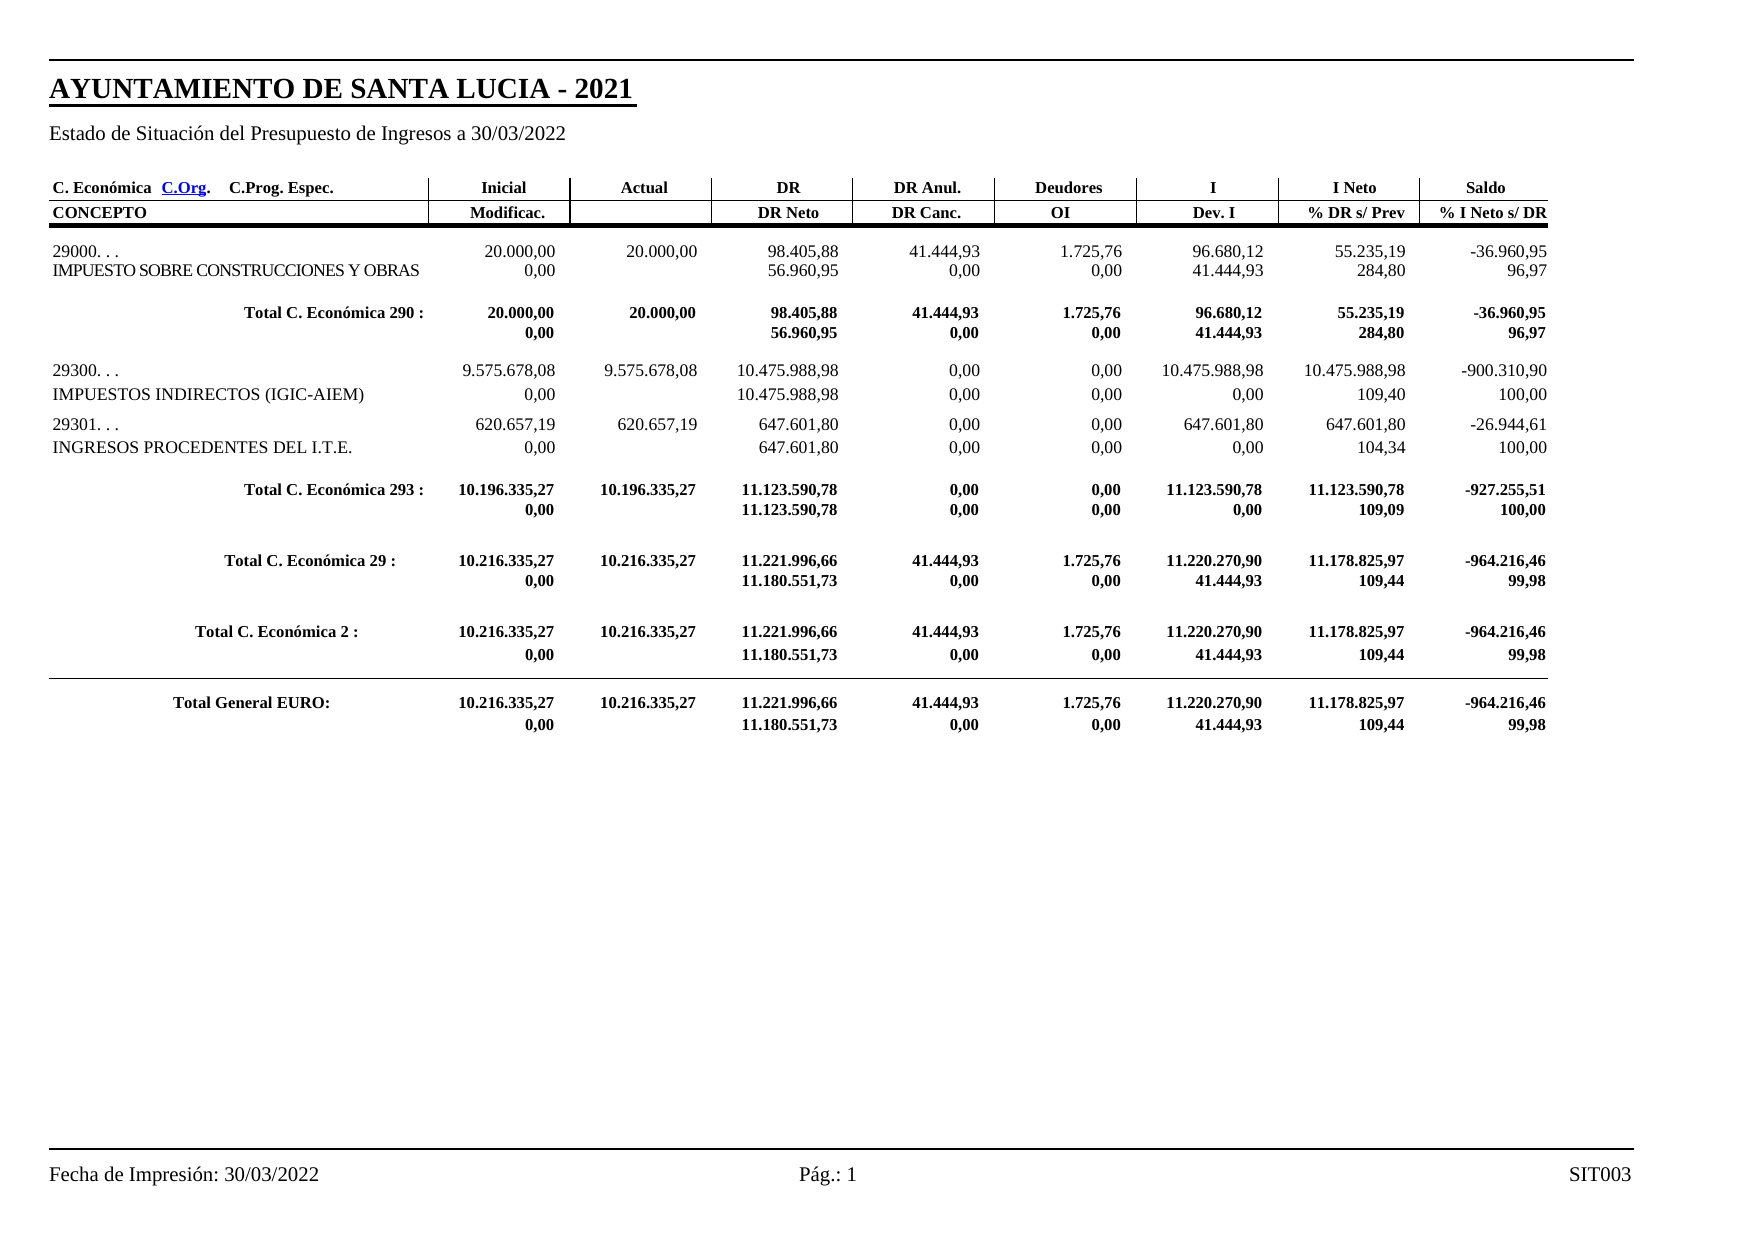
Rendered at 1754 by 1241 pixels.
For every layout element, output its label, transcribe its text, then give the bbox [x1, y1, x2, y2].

table_cell 104,34 [1278, 436, 1420, 469]
table_cell 10.196.335,27 [428, 469, 570, 502]
table_cell 10.475.988,98 [711, 354, 853, 383]
table_cell 29301. . . [49, 410, 428, 436]
table_cell 10.216.335,27 [428, 537, 570, 573]
table_cell 109,40 [1278, 383, 1420, 409]
table_cell 11.221.996,66 [711, 679, 853, 714]
table_cell 11.123.590,78 [1136, 469, 1278, 502]
table_cell 41.444,93 [853, 228, 995, 259]
table_cell [570, 383, 711, 409]
table_cell 10.475.988,98 [1278, 354, 1420, 383]
table_cell DR Canc. [853, 201, 994, 223]
table_cell [49, 502, 428, 537]
table_cell 0,00 [853, 259, 995, 292]
table_cell 29300. . . [49, 354, 428, 383]
table_cell 1.725,76 [995, 608, 1136, 643]
table_cell 10.196.335,27 [570, 469, 711, 502]
table_cell 0,00 [853, 502, 995, 537]
table_cell 0,00 [853, 714, 995, 742]
table_cell 0,00 [853, 325, 995, 353]
table_cell 100,00 [1420, 502, 1548, 537]
text AYUNTAMIENTO DE SANTA LUCIA - 2021 [49, 77, 1634, 103]
table_cell -964.216,46 [1420, 608, 1548, 643]
table_cell 11.220.270,90 [1136, 679, 1278, 714]
table_cell 96.680,12 [1136, 292, 1278, 324]
table_cell 109,44 [1278, 714, 1420, 742]
table_cell INGRESOS PROCEDENTES DEL I.T.E. [49, 436, 428, 469]
table_cell % I Neto s/ DR [1420, 201, 1548, 223]
table_cell 99,98 [1420, 643, 1548, 678]
table_cell 11.178.825,97 [1278, 608, 1420, 643]
table_cell 0,00 [1136, 436, 1278, 469]
table_cell 0,00 [428, 714, 570, 742]
table_header Saldo [1420, 178, 1548, 199]
table_cell 1.725,76 [995, 228, 1136, 259]
table_cell 99,98 [1420, 573, 1548, 608]
table_cell -36.960,95 [1420, 228, 1548, 259]
table_cell Total C. Económica 293 : [49, 469, 428, 502]
table_cell CONCEPTO [49, 201, 428, 223]
table_cell 0,00 [428, 259, 570, 292]
text Fecha de Impresión: 30/03/2022 Pág.: 1 SIT003 [49, 1164, 1634, 1186]
table_header Deudores [995, 178, 1136, 199]
table_cell 0,00 [995, 436, 1136, 469]
table_cell [570, 325, 711, 353]
table_cell 0,00 [995, 502, 1136, 537]
table_cell IMPUESTOS INDIRECTOS (IGIC-AIEM) [49, 383, 428, 409]
table_cell 0,00 [853, 383, 995, 409]
table_cell 98.405,88 [711, 228, 853, 259]
table_cell [570, 436, 711, 469]
table_cell 647.601,80 [711, 410, 853, 436]
table_cell -927.255,51 [1420, 469, 1548, 502]
table_cell 109,44 [1278, 643, 1420, 678]
table_cell 0,00 [428, 383, 570, 409]
table_cell [570, 714, 711, 742]
table_cell 100,00 [1420, 436, 1548, 469]
table_cell DR Neto [712, 201, 852, 223]
table_header C. Económica C.Org. C.Prog. Espec. [49, 178, 428, 199]
table_cell 41.444,93 [853, 608, 995, 643]
table_cell 0,00 [995, 643, 1136, 678]
table_cell 11.180.551,73 [711, 714, 853, 742]
table_cell 0,00 [428, 502, 570, 537]
table_cell IMPUESTO SOBRE CONSTRUCCIONES Y OBRAS [49, 259, 428, 292]
table_cell 647.601,80 [711, 436, 853, 469]
table_cell 11.220.270,90 [1136, 537, 1278, 573]
table_cell 20.000,00 [570, 228, 711, 259]
table_header I [1137, 178, 1278, 199]
table_cell 100,00 [1420, 383, 1548, 409]
table_cell 0,00 [853, 469, 995, 502]
table_cell 41.444,93 [853, 679, 995, 714]
table_cell 109,44 [1278, 573, 1420, 608]
table_cell 647.601,80 [1136, 410, 1278, 436]
table_cell 96,97 [1420, 259, 1548, 292]
table_cell [570, 259, 711, 292]
table_cell 0,00 [853, 436, 995, 469]
table_cell 0,00 [428, 325, 570, 353]
table_cell 11.123.590,78 [711, 502, 853, 537]
table_cell 96,97 [1420, 325, 1548, 353]
table_cell 10.475.988,98 [711, 383, 853, 409]
table_cell [49, 325, 428, 353]
table_cell Total C. Económica 2 : [49, 608, 428, 643]
table_cell [570, 643, 711, 678]
table_cell 0,00 [428, 573, 570, 608]
table_cell 11.180.551,73 [711, 643, 853, 678]
table_cell 41.444,93 [1136, 325, 1278, 353]
table_cell [571, 201, 711, 223]
table_cell 41.444,93 [1136, 714, 1278, 742]
table_cell 56.960,95 [711, 259, 853, 292]
table_cell 0,00 [853, 410, 995, 436]
table_cell [49, 714, 428, 742]
table_cell 10.216.335,27 [570, 679, 711, 714]
table_cell 0,00 [995, 383, 1136, 409]
table_cell 98.405,88 [711, 292, 853, 324]
table_cell -964.216,46 [1420, 537, 1548, 573]
table_cell 0,00 [995, 354, 1136, 383]
table_cell 0,00 [1136, 383, 1278, 409]
table_cell -26.944,61 [1420, 410, 1548, 436]
table_cell 55.235,19 [1278, 228, 1420, 259]
table_cell 0,00 [995, 573, 1136, 608]
table_cell 0,00 [995, 325, 1136, 353]
table_cell Dev. I [1137, 201, 1278, 223]
table_header DR [712, 178, 852, 199]
table_cell 620.657,19 [570, 410, 711, 436]
table_cell -900.310,90 [1420, 354, 1548, 383]
table_cell 11.178.825,97 [1278, 537, 1420, 573]
table_cell 11.221.996,66 [711, 608, 853, 643]
table_cell 20.000,00 [428, 228, 570, 259]
table_cell 29000. . . [49, 228, 428, 259]
table_cell Total C. Económica 290 : [49, 292, 428, 324]
table_cell 11.123.590,78 [1278, 469, 1420, 502]
table_cell 10.216.335,27 [428, 679, 570, 714]
table_cell 647.601,80 [1278, 410, 1420, 436]
table_cell Modificac. [429, 201, 569, 223]
table_cell 41.444,93 [853, 292, 995, 324]
table_cell 0,00 [428, 436, 570, 469]
table_cell 41.444,93 [1136, 643, 1278, 678]
table_cell 0,00 [995, 469, 1136, 502]
table_cell 96.680,12 [1136, 228, 1278, 259]
text Estado de Situación del Presupuesto de Ingresos a 30/03/2022 [49, 122, 1634, 144]
table_cell 20.000,00 [428, 292, 570, 324]
table_cell 1.725,76 [995, 292, 1136, 324]
table_cell 41.444,93 [853, 537, 995, 573]
table_cell 0,00 [853, 643, 995, 678]
table_header I Neto [1279, 178, 1419, 199]
table_cell 11.220.270,90 [1136, 608, 1278, 643]
table_cell 9.575.678,08 [570, 354, 711, 383]
table_cell 41.444,93 [1136, 573, 1278, 608]
table_cell 0,00 [995, 410, 1136, 436]
table_header Actual [571, 178, 711, 199]
table_cell 284,80 [1278, 259, 1420, 292]
table_cell 11.178.825,97 [1278, 679, 1420, 714]
table_cell 10.216.335,27 [570, 608, 711, 643]
table_cell 20.000,00 [570, 292, 711, 324]
table_cell 10.475.988,98 [1136, 354, 1278, 383]
table_cell 99,98 [1420, 714, 1548, 742]
table_cell 10.216.335,27 [428, 608, 570, 643]
table_cell [570, 502, 711, 537]
table_cell 55.235,19 [1278, 292, 1420, 324]
table_cell 10.216.335,27 [570, 537, 711, 573]
table_cell 0,00 [995, 714, 1136, 742]
table_cell % DR s/ Prev [1279, 201, 1419, 223]
table_cell 11.123.590,78 [711, 469, 853, 502]
table_cell 1.725,76 [995, 537, 1136, 573]
table_cell Total General EURO: [49, 679, 428, 714]
table_cell 11.221.996,66 [711, 537, 853, 573]
table_cell 41.444,93 [1136, 259, 1278, 292]
table_cell [570, 573, 711, 608]
table_cell [49, 643, 428, 678]
table_cell 9.575.678,08 [428, 354, 570, 383]
table_cell 109,09 [1278, 502, 1420, 537]
table_cell 0,00 [428, 643, 570, 678]
table_header DR Anul. [853, 178, 994, 199]
table_cell 56.960,95 [711, 325, 853, 353]
table_cell 620.657,19 [428, 410, 570, 436]
table_cell 0,00 [995, 259, 1136, 292]
table_cell OI [995, 201, 1136, 223]
table_cell 284,80 [1278, 325, 1420, 353]
table_cell 11.180.551,73 [711, 573, 853, 608]
table_cell 1.725,76 [995, 679, 1136, 714]
table_cell -36.960,95 [1420, 292, 1548, 324]
table_cell 0,00 [853, 354, 995, 383]
table_cell [49, 573, 428, 608]
table_cell -964.216,46 [1420, 679, 1548, 714]
table_cell 0,00 [853, 573, 995, 608]
table_cell Total C. Económica 29 : [49, 537, 428, 573]
table_cell 0,00 [1136, 502, 1278, 537]
table_header Inicial [429, 178, 569, 199]
